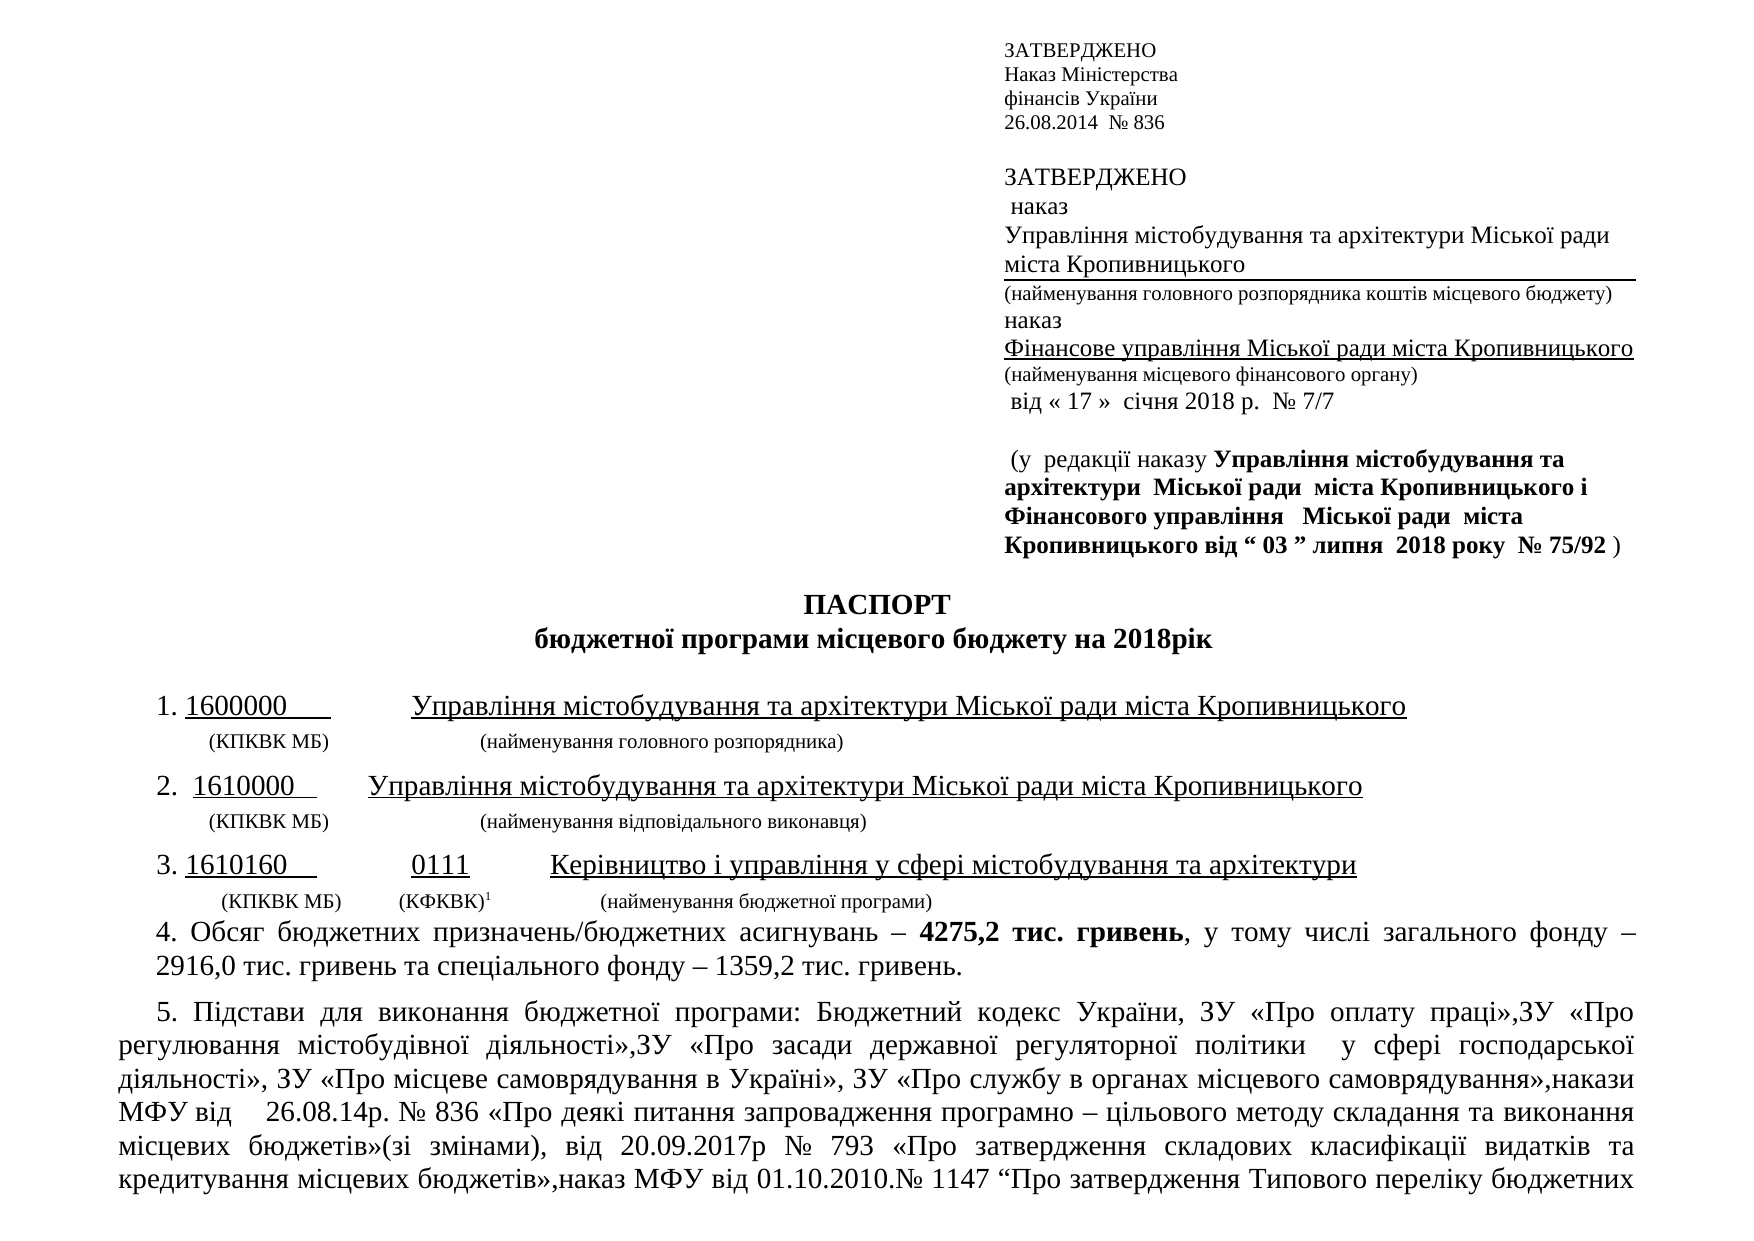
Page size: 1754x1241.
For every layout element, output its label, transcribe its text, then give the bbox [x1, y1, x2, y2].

text ЗАТВЕРДЖЕНО [1004, 162, 1636, 191]
text 2. 1610000 Управління містобудування та архітектури Міської ради міста Кропивницького (КПКВК МБ) (найменування відповідального виконавця) [118, 768, 1636, 835]
text (найменування місцевого фінансового органу) [1004, 362, 1636, 386]
text наказ [1004, 191, 1636, 220]
text Фінансове управління Міської ради міста Кропивницького [1004, 333, 1636, 362]
text (у редакції наказу Управління містобудування та архітектури Міської ради міста Кропивницького і Фінансового управління Міської ради міста Кропивницького від “ 03 ” липня 2018 року № 75/92 ) [1004, 444, 1636, 559]
text Управління містобудування та архітектури Міської ради міста Кропивницького [1004, 220, 1636, 279]
text Наказ Міністерства фінансів України [1004, 62, 1636, 110]
text 1. 1600000 Управління містобудування та архітектури Міської ради міста Кропивницького (КПКВК МБ) (найменування головного розпорядника) [118, 688, 1636, 755]
text (найменування головного розпорядника коштів місцевого бюджету) наказ [1004, 281, 1636, 333]
text 4. Обсяг бюджетних призначень/бюджетних асигнувань – 4275,2 тис. гривень, у тому числі загального фонду – 2916,0 тис. гривень та спеціального фонду – 1359,2 тис. гривень. [156, 914, 1636, 981]
text 5. Підстави для виконання бюджетної програми: Бюджетний кодекс України, ЗУ «Про оплату праці»,ЗУ «Про регулювання містобудівної діяльності»,ЗУ «Про засади державної регуляторної політики у сфері господарської діяльності», ЗУ «Про місцеве самоврядування в Україні», ЗУ «Про службу в органах місцевого самоврядування»,накази МФУ від 26.08.14р. № 836 «Про деякі питання запровадження програмно – цільового методу складання та виконання місцевих бюджетів»(зі змінами), від 20.09.2017р № 793 «Про затвердження складових класифікації видатків та кредитування місцевих бюджетів»,наказ МФУ від 01.10.2010.№ 1147 “Про затвердження Типового переліку бюджетних [118, 994, 1636, 1195]
text від « 17 » січня 2018 р. № 7/7 [1004, 386, 1636, 415]
text 26.08.2014 № 836 [1004, 110, 1636, 134]
text ПАСПОРТ [118, 587, 1636, 621]
text бюджетної програми місцевого бюджету на 2018рік [118, 621, 1636, 654]
text 3. 1610160 0111 Керівництво і управління у сфері містобудування та архітектури (КПКВК МБ) (КФКВК)1 (найменування бюджетної програми) [118, 847, 1636, 914]
text Затверджено [1004, 37, 1636, 62]
